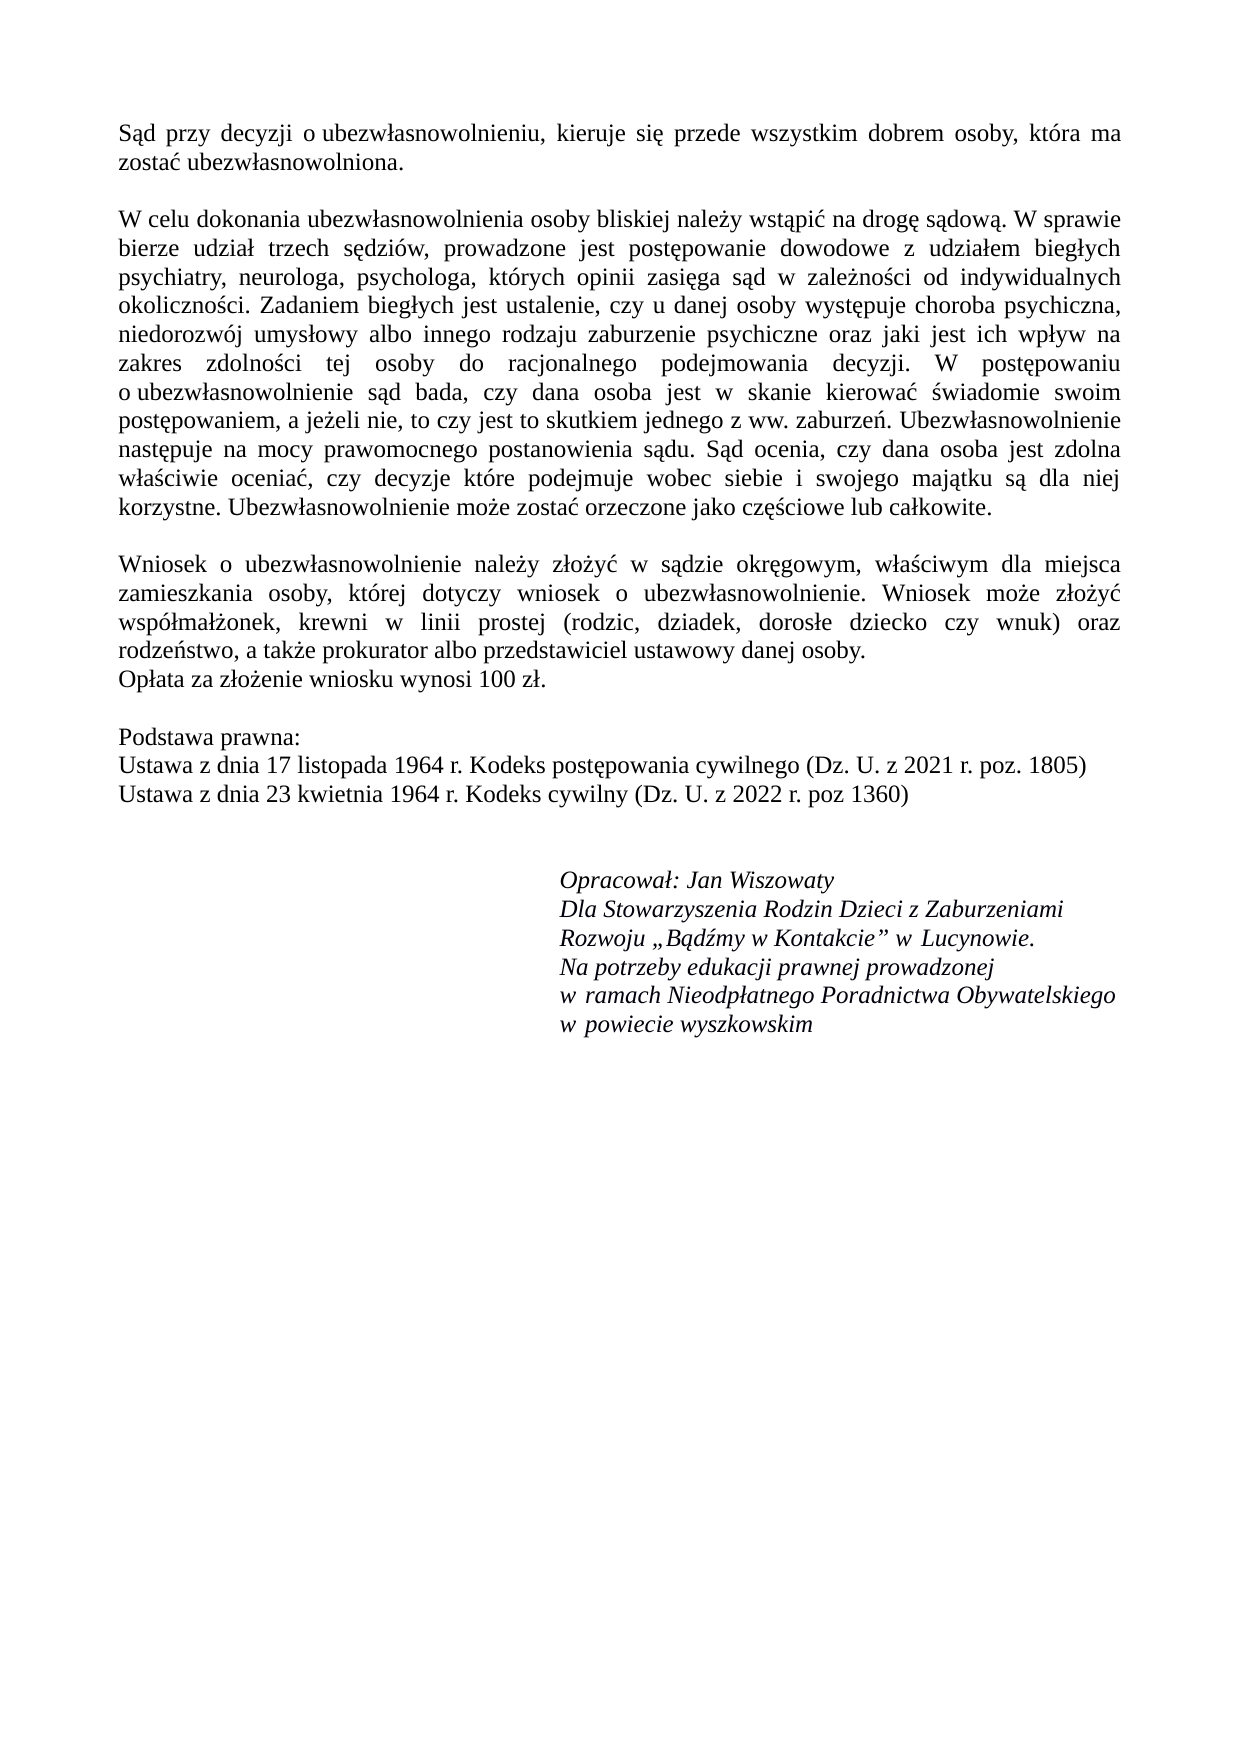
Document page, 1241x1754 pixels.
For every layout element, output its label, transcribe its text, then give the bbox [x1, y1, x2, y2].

text W celu dokonania ubezwłasnowolnienia osoby bliskiej należy wstąpić na drogę sądową. W sprawie bierze udział trzech sędziów, prowadzone jest postępowanie dowodowe z udziałem biegłych psychiatry, neurologa, psychologa, których opinii zasięga sąd w zależności od indywidualnych okoliczności. Zadaniem biegłych jest ustalenie, czy u danej osoby występuje choroba psychiczna, niedorozwój umysłowy albo innego rodzaju zaburzenie psychiczne oraz jaki jest ich wpływ na zakres zdolności tej osoby do racjonalnego podejmowania decyzji. W postępowaniu o ubezwłasnowolnienie sąd bada, czy dana osoba jest w skanie kierować świadomie swoim postępowaniem, a jeżeli nie, to czy jest to skutkiem jednego z ww. zaburzeń. Ubezwłasnowolnienie następuje na mocy prawomocnego postanowienia sądu. Sąd ocenia, czy dana osoba jest zdolna właściwie oceniać, czy decyzje które podejmuje wobec siebie i swojego majątku są dla niej korzystne. Ubezwłasnowolnienie może zostać orzeczone jako częściowe lub całkowite. [118, 204, 1122, 521]
text Podstawa prawna: [118, 722, 1122, 751]
text Ustawa z dnia 17 listopada 1964 r. Kodeks postępowania cywilnego (Dz. U. z 2021 r. poz. 1805) [118, 751, 1122, 779]
text Dla Stowarzyszenia Rodzin Dzieci z Zaburzeniami Rozwoju „Bądźmy w Kontakcie” w Lucynowie. [118, 894, 1122, 952]
text Ustawa z dnia 23 kwietnia 1964 r. Kodeks cywilny (Dz. U. z 2022 r. poz 1360) [118, 779, 1122, 808]
text Sąd przy decyzji o ubezwłasnowolnieniu, kieruje się przede wszystkim dobrem osoby, która ma zostać ubezwłasnowolniona. [118, 118, 1122, 176]
text Wniosek o ubezwłasnowolnienie należy złożyć w sądzie okręgowym, właściwym dla miejsca zamieszkania osoby, której dotyczy wniosek o ubezwłasnowolnienie. Wniosek może złożyć współmałżonek, krewni w linii prostej (rodzic, dziadek, dorosłe dziecko czy wnuk) oraz rodzeństwo, a także prokurator albo przedstawiciel ustawowy danej osoby. [118, 549, 1122, 664]
text Na potrzeby edukacji prawnej prowadzonej w ramach Nieodpłatnego Poradnictwa Obywatelskiego w powiecie wyszkowskim [118, 952, 1122, 1038]
text Opłata za złożenie wniosku wynosi 100 zł. [118, 664, 1122, 693]
text Opracował: Jan Wiszowaty [118, 866, 1122, 894]
